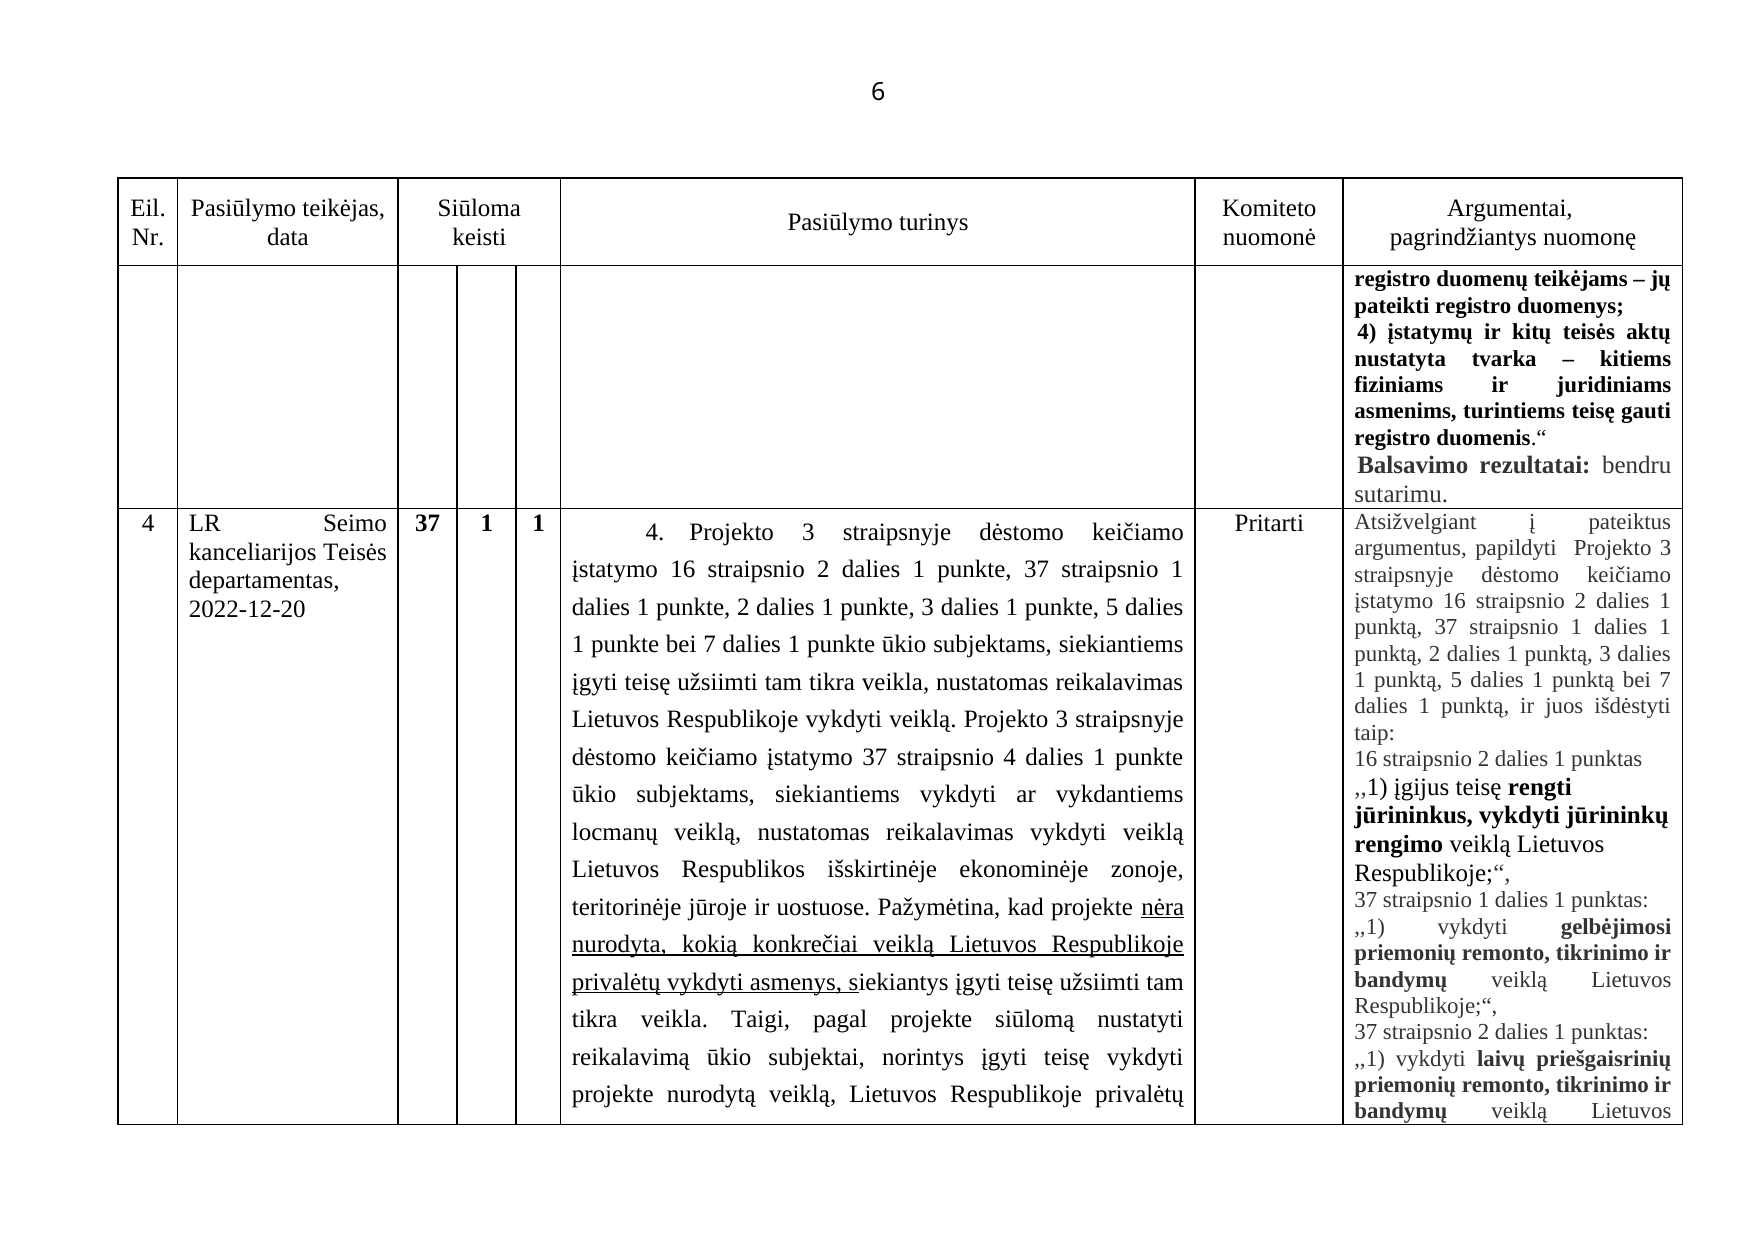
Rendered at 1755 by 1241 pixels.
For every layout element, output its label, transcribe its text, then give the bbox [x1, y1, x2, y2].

table_cell [178, 266, 397, 507]
table_cell [561, 266, 1194, 507]
table_cell [517, 266, 560, 507]
table_header Siūloma keisti [399, 179, 560, 265]
table_cell LR Seimo kanceliarijos Teisės departamentas, 2022-12-20 [178, 509, 397, 1124]
table_cell 4. Projekto 3 straipsnyje dėstomo keičiamo įstatymo 16 straipsnio 2 dalies 1 punkte, 37 straipsnio 1 dalies 1 punkte, 2 dalies 1 punkte, 3 dalies 1 punkte, 5 dalies 1 punkte bei 7 dalies 1 punkte ūkio subjektams, siekiantiems įgyti teisę užsiimti tam tikra veikla, nustatomas reikalavimas Lietuvos Respublikoje vykdyti veiklą. Projekto 3 straipsnyje dėstomo keičiamo įstatymo 37 straipsnio 4 dalies 1 punkte ūkio subjektams, siekiantiems vykdyti ar vykdantiems locmanų veiklą, nustatomas reikalavimas vykdyti veiklą Lietuvos Respublikos išskirtinėje ekonominėje zonoje, teritorinėje jūroje ir uostuose. Pažymėtina, kad projekte nėra nurodyta, kokią konkrečiai veiklą Lietuvos Respublikoje privalėtų vykdyti asmenys, siekiantys įgyti teisę užsiimti tam tikra veikla. Taigi, pagal projekte siūlomą nustatyti reikalavimą ūkio subjektai, norintys įgyti teisę vykdyti projekte nurodytą veiklą, Lietuvos Respublikoje privalėtų [561, 509, 1194, 1124]
table_cell registro duomenų teikėjams – jų pateikti registro duomenys; 4) įstatymų ir kitų teisės aktų nustatyta tvarka – kitiems fiziniams ir juridiniams asmenims, turintiems teisę gauti registro duomenis.“ Balsavimo rezultatai: bendru sutarimu. [1344, 266, 1682, 507]
table_header Komiteto nuomonė [1196, 179, 1342, 265]
table_cell 4 [119, 509, 177, 1124]
table_cell [119, 266, 177, 507]
table_cell [1196, 266, 1342, 507]
table_header Eil. Nr. [119, 179, 177, 265]
table_cell 37 [399, 509, 456, 1124]
table_cell 1 [517, 509, 560, 1124]
table_cell Pritarti [1196, 509, 1342, 1124]
table_cell [458, 266, 515, 507]
table_cell 1 [458, 509, 515, 1124]
table_header Pasiūlymo turinys [561, 179, 1194, 265]
table_header Argumentai, pagrindžiantys nuomonę [1344, 179, 1682, 265]
table_header Pasiūlymo teikėjas, data [178, 179, 397, 265]
table_cell Atsižvelgiant į pateiktus argumentus, papildyti Projekto 3 straipsnyje dėstomo keičiamo įstatymo 16 straipsnio 2 dalies 1 punktą, 37 straipsnio 1 dalies 1 punktą, 2 dalies 1 punktą, 3 dalies 1 punktą, 5 dalies 1 punktą bei 7 dalies 1 punktą, ir juos išdėstyti taip: 16 straipsnio 2 dalies 1 punktas ,,1) įgijus teisę rengti jūrininkus, vykdyti jūrininkų rengimo veiklą Lietuvos Respublikoje;“, 37 straipsnio 1 dalies 1 punktas: ,,1) vykdyti gelbėjimosi priemonių remonto, tikrinimo ir bandymų veiklą Lietuvos Respublikoje;“, 37 straipsnio 2 dalies 1 punktas: ,,1) vykdyti laivų priešgaisrinių priemonių remonto, tikrinimo ir bandymų veiklą Lietuvos Respublikoje;“, 37 straipsnio 3 dalies 1 punktas: ,,1) vykdyti navigacinių, radionavigacinių ir radijo ryšio prietaisų remonto, tikrinimo ir bandymų veiklą Lietuvos Respublikoje;“, 37 straipsnio 4 dalies 1 punktas: ,,1) vykdyti locmanų veiklą Lietuvos Respublikos išskirtinėje ekonominėje zonoje, teritorinėje jūroje ir uostuose;“, 37 straipsnio 5 dalies 1 punktas: ,,1) vykdyti jūrų krovinių, išskyrus pavojinguosius ar aplinką teršiančius krovinius, krovos veiklą Lietuvos Respublikoje;“, 37 straipsnio 7 dalies 1 punktas: ,,1) vykdyti jūrininkų įdarbinimo tarpininkavimo arba jūrininkų įdarbinimo laivuose veiklą Lietuvos Respublikoje;“. Balsavimo rezultatai: bendru sutarimu. [1344, 509, 1682, 1124]
table_cell [399, 266, 456, 507]
